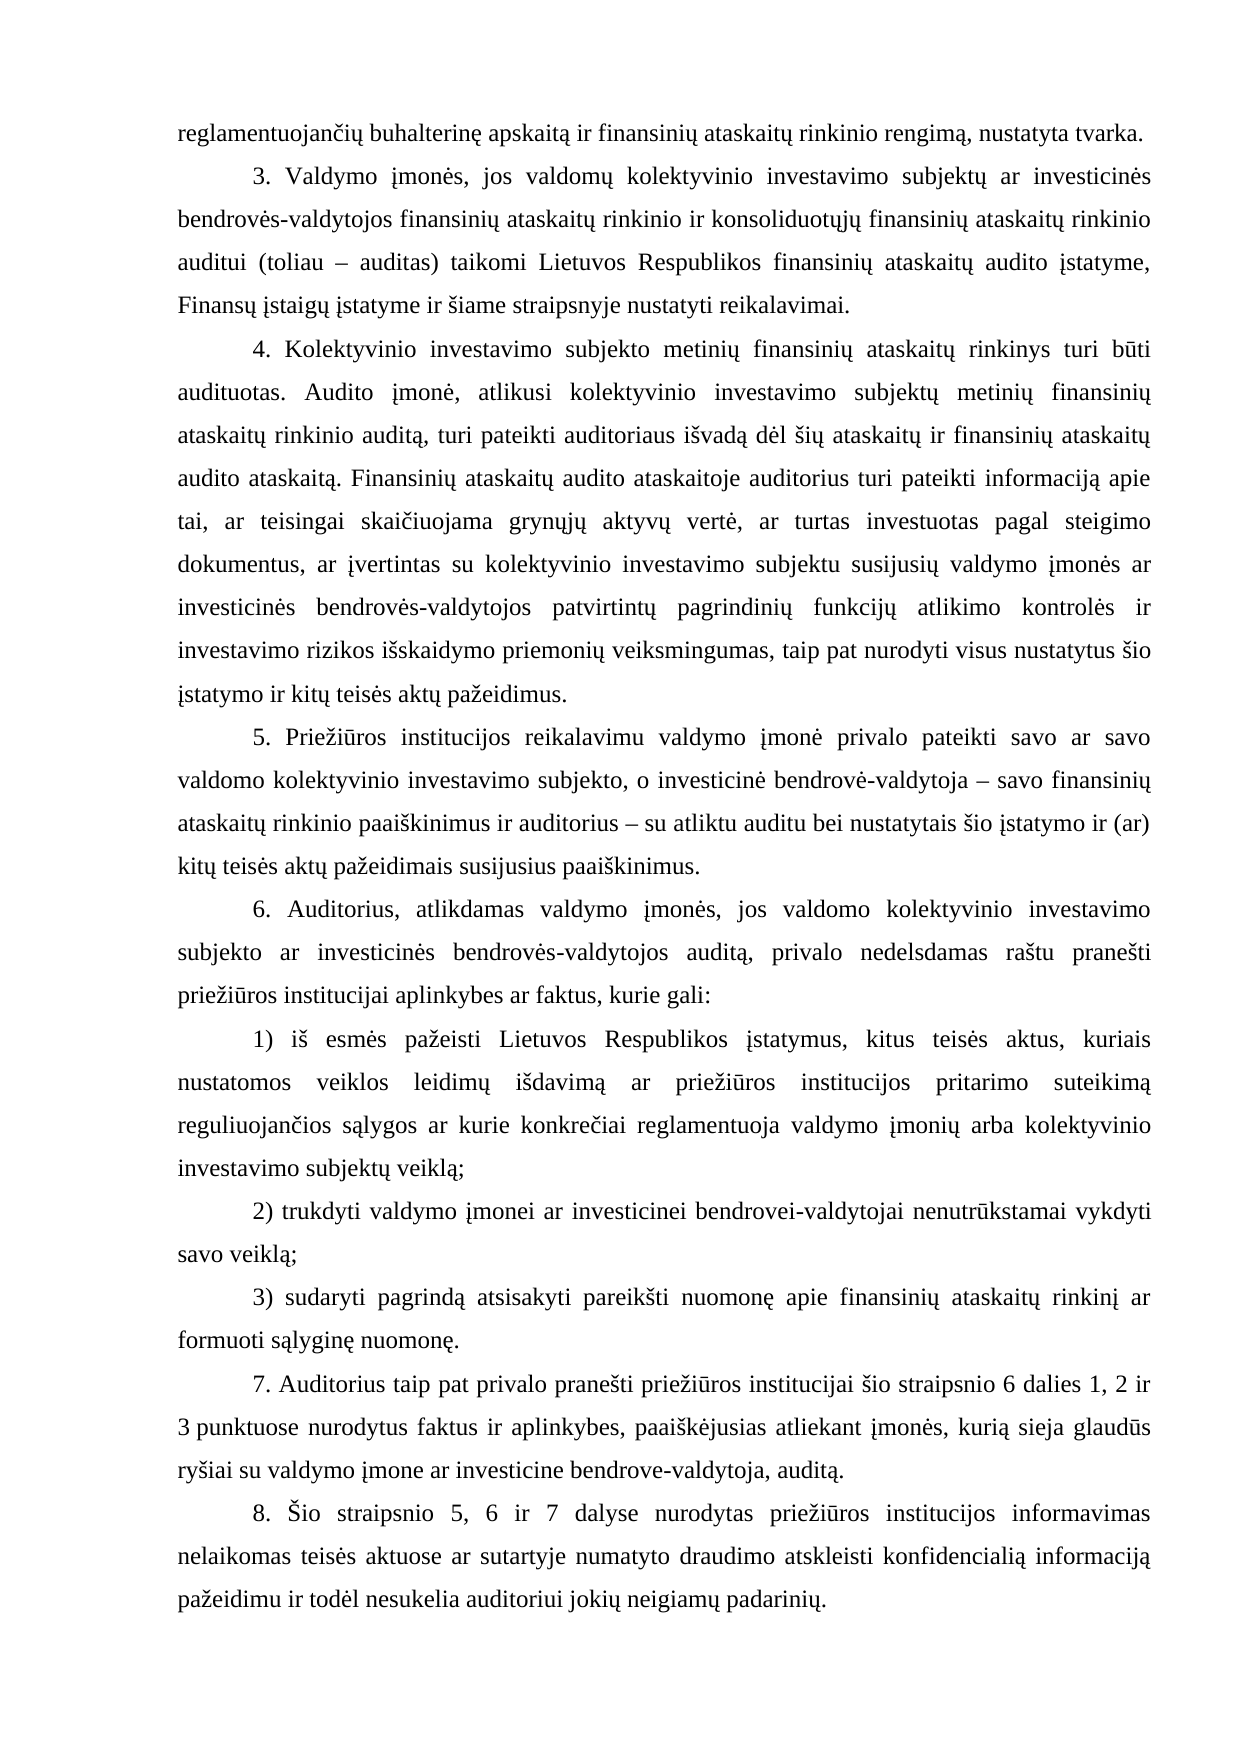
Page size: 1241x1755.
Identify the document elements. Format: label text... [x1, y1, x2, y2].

text 2) trukdyti valdymo įmonei ar investicinei bendrovei-valdytojai nenutrūkstamai vykdyti savo veiklą; [177, 1196, 1152, 1268]
text 5. Priežiūros institucijos reikalavimu valdymo įmonė privalo pateikti savo ar savo valdomo kolektyvinio investavimo subjekto, o investicinė bendrovė-valdytoja – savo finansinių ataskaitų rinkinio paaiškinimus ir auditorius – su atliktu auditu bei nustatytais šio įstatymo ir (ar) kitų teisės aktų pažeidimais susijusius paaiškinimus. [177, 722, 1152, 880]
text reglamentuojančių buhalterinę apskaitą ir finansinių ataskaitų rinkinio rengimą, nustatyta tvarka. [177, 118, 1152, 147]
text 1) iš esmės pažeisti Lietuvos Respublikos įstatymus, kitus teisės aktus, kuriais nustatomos veiklos leidimų išdavimą ar priežiūros institucijos pritarimo suteikimą reguliuojančios sąlygos ar kurie konkrečiai reglamentuoja valdymo įmonių arba kolektyvinio investavimo subjektų veiklą; [177, 1024, 1152, 1182]
text 8. Šio straipsnio 5, 6 ir 7 dalyse nurodytas priežiūros institucijos informavimas nelaikomas teisės aktuose ar sutartyje numatyto draudimo atskleisti konfidencialią informaciją pažeidimu ir todėl nesukelia auditoriui jokių neigiamų padarinių. [177, 1498, 1152, 1613]
text 3. Valdymo įmonės, jos valdomų kolektyvinio investavimo subjektų ar investicinės bendrovės-valdytojos finansinių ataskaitų rinkinio ir konsoliduotųjų finansinių ataskaitų rinkinio auditui (toliau – auditas) taikomi Lietuvos Respublikos finansinių ataskaitų audito įstatyme, Finansų įstaigų įstatyme ir šiame straipsnyje nustatyti reikalavimai. [177, 161, 1152, 319]
text 4. Kolektyvinio investavimo subjekto metinių finansinių ataskaitų rinkinys turi būti audituotas. Audito įmonė, atlikusi kolektyvinio investavimo subjektų metinių finansinių ataskaitų rinkinio auditą, turi pateikti auditoriaus išvadą dėl šių ataskaitų ir finansinių ataskaitų audito ataskaitą. Finansinių ataskaitų audito ataskaitoje auditorius turi pateikti informaciją apie tai, ar teisingai skaičiuojama grynųjų aktyvų vertė, ar turtas investuotas pagal steigimo dokumentus, ar įvertintas su kolektyvinio investavimo subjektu susijusių valdymo įmonės ar investicinės bendrovės-valdytojos patvirtintų pagrindinių funkcijų atlikimo kontrolės ir investavimo rizikos išskaidymo priemonių veiksmingumas, taip pat nurodyti visus nustatytus šio įstatymo ir kitų teisės aktų pažeidimus. [177, 334, 1152, 707]
text 6. Auditorius, atlikdamas valdymo įmonės, jos valdomo kolektyvinio investavimo subjekto ar investicinės bendrovės-valdytojos auditą, privalo nedelsdamas raštu pranešti priežiūros institucijai aplinkybes ar faktus, kurie gali: [177, 894, 1152, 1009]
text 7. Auditorius taip pat privalo pranešti priežiūros institucijai šio straipsnio 6 dalies 1, 2 ir 3 punktuose nurodytus faktus ir aplinkybes, paaiškėjusias atliekant įmonės, kurią sieja glaudūs ryšiai su valdymo įmone ar investicine bendrove-valdytoja, auditą. [177, 1369, 1152, 1484]
text 3) sudaryti pagrindą atsisakyti pareikšti nuomonę apie finansinių ataskaitų rinkinį ar formuoti sąlyginę nuomonę. [177, 1282, 1152, 1354]
